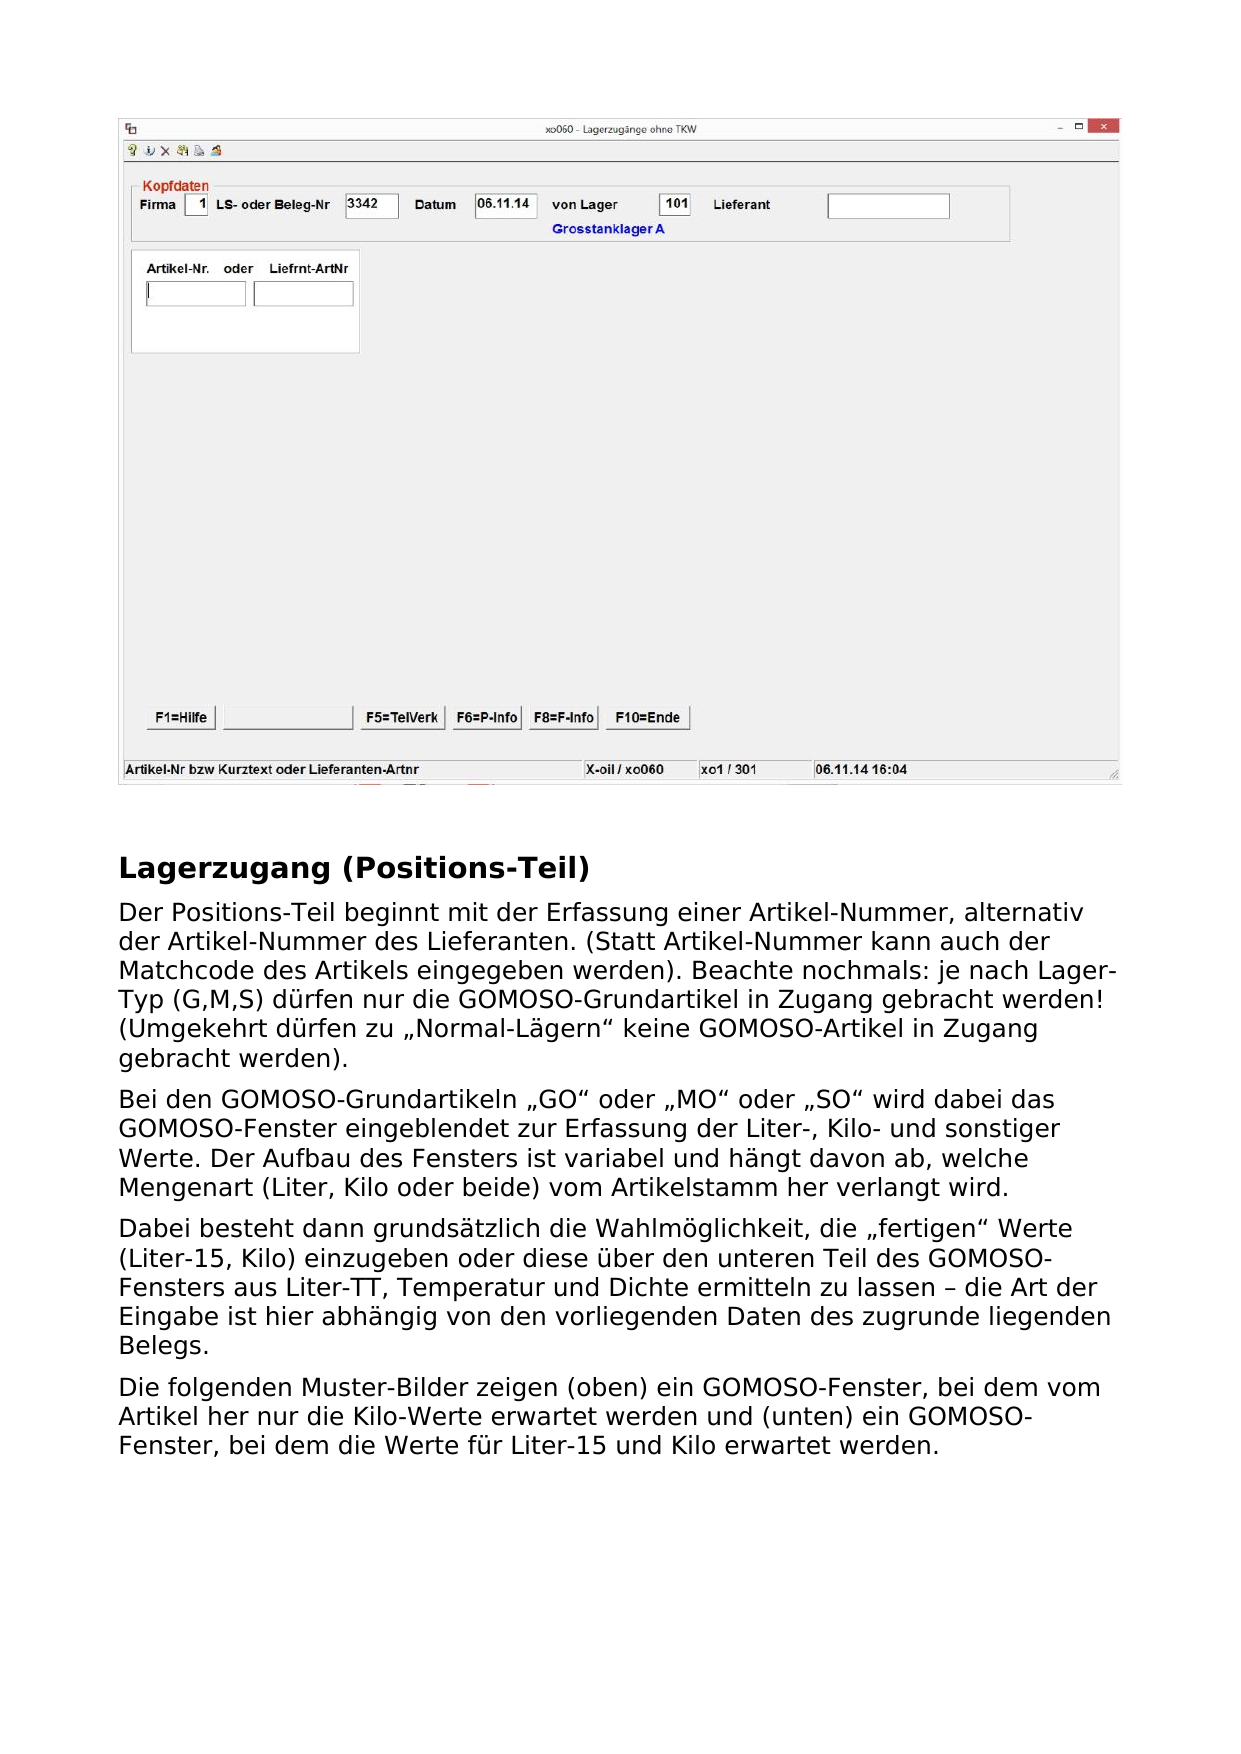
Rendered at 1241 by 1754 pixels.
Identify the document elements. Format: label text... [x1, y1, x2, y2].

subtitle Lagerzugang (Positions-Teil) [118, 852, 1122, 886]
text Der Positions-Teil beginnt mit der Erfassung einer Artikel-Nummer, alternativ der Artikel-Nummer des Lieferanten. (Statt Artikel-Nummer kann auch der Matchcode des Artikels eingegeben werden). Beachte nochmals: je nach Lager-Typ (G,M,S) dürfen nur die GOMOSO-Grundartikel in Zugang gebracht werden! (Umgekehrt dürfen zu „Normal-Lägern“ keine GOMOSO-Artikel in Zugang gebracht werden). [118, 898, 1122, 1073]
text Bei den GOMOSO-Grundartikeln „GO“ oder „MO“ oder „SO“ wird dabei das GOMOSO-Fenster eingeblendet zur Erfassung der Liter-, Kilo- und sonstiger Werte. Der Aufbau des Fensters ist variabel und hängt davon ab, welche Mengenart (Liter, Kilo oder beide) vom Artikelstamm her verlangt wird. [118, 1086, 1122, 1202]
text Dabei besteht dann grundsätzlich die Wahlmöglichkeit, die „fertigen“ Werte (Liter-15, Kilo) einzugeben oder diese über den unteren Teil des GOMOSO-Fensters aus Liter-TT, Temperatur und Dichte ermitteln zu lassen – die Art der Eingabe ist hier abhängig von den vorliegenden Daten des zugrunde liegenden Belegs. [118, 1215, 1122, 1361]
text Die folgenden Muster-Bilder zeigen (oben) ein GOMOSO-Fenster, bei dem vom Artikel her nur die Kilo-Werte erwartet werden und (unten) ein GOMOSO-Fenster, bei dem die Werte für Liter-15 und Kilo erwartet werden. [118, 1373, 1122, 1461]
picture [118, 118, 1123, 785]
